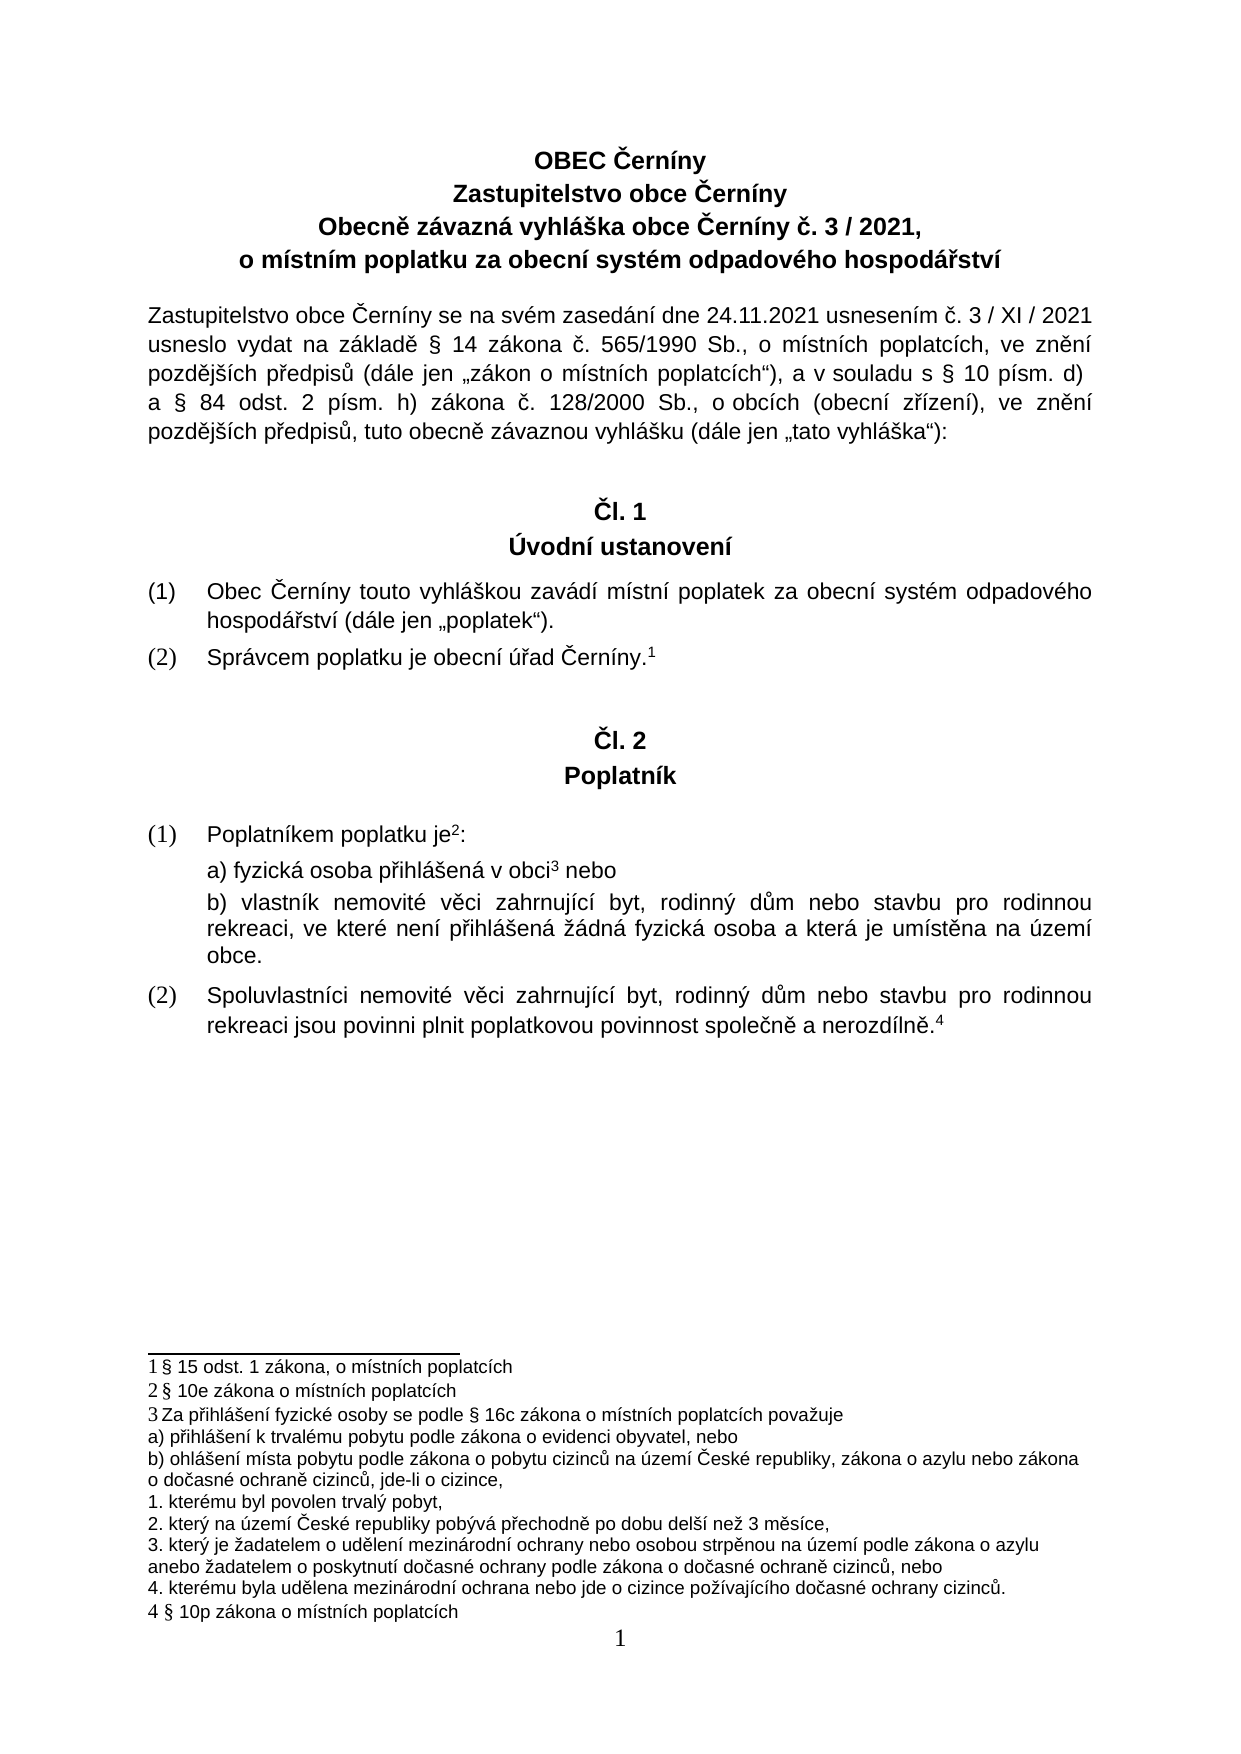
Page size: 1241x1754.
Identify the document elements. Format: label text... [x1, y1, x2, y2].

text Zastupitelstvo obce Černíny se na svém zasedání dne 24.11.2021 usnesením č. 3 / XI / 2021 usneslo vydat na základě § 14 zákona č. 565/1990 Sb., o místních poplatcích, ve znění pozdějších předpisů (dále jen „zákon o místních poplatcích“), a v souladu s § 10 písm. d) a § 84 odst. 2 písm. h) zákona č. 128/2000 Sb., o obcích (obecní zřízení), ve znění pozdějších předpisů, tuto obecně závaznou vyhlášku (dále jen „tato vyhláška“): [148, 302, 1093, 444]
text o místním poplatku za obecní systém odpadového hospodářství [148, 245, 1093, 273]
list Poplatníkem poplatku je: [148, 819, 1093, 848]
list § 15 odst. 1 zákona, o místních poplatcích [148, 1354, 1093, 1378]
list § 10p zákona o místních poplatcích [148, 1599, 1093, 1623]
text Za přihlášení fyzické osoby se podle § 16c zákona o místních poplatcích považuje [148, 1402, 1093, 1426]
text Obecně závazná vyhláška obce Černíny č. 3 / 2021, [148, 212, 1093, 240]
text Úvodní ustanovení [148, 532, 1093, 561]
text a) přihlášení k trvalému pobytu podle zákona o evidenci obyvatel, nebo [148, 1426, 1093, 1448]
text 4. kterému byla udělena mezinárodní ochrana nebo jde o cizince požívajícího dočasné ochrany cizinců. [148, 1577, 1093, 1599]
text 1. kterému byl povolen trvalý pobyt, [148, 1491, 1093, 1512]
text Čl. 2 [148, 726, 1093, 755]
list Spoluvlastníci nemovité věci zahrnující byt, rodinný dům nebo stavbu pro rodinnou rekreaci jsou povinni plnit poplatkovou povinnost společně a nerozdílně. [148, 980, 1093, 1038]
text Čl. 1 [148, 497, 1093, 526]
text b) ohlášení místa pobytu podle zákona o pobytu cizinců na území České republiky, zákona o azylu nebo zákona o dočasné ochraně cizinců, jde-li o cizince, [148, 1448, 1093, 1491]
list Správcem poplatku je obecní úřad Černíny. [148, 642, 1093, 671]
list § 10e zákona o místních poplatcích [148, 1378, 1093, 1402]
text OBEC Černíny [148, 146, 1093, 174]
text a) fyzická osoba přihlášená v obci nebo [148, 857, 1093, 883]
list Obec Černíny touto vyhláškou zavádí místní poplatek za obecní systém odpadového hospodářství (dále jen „poplatek“). [148, 578, 1093, 633]
text 2. který na území České republiky pobývá přechodně po dobu delší než 3 měsíce, [148, 1512, 1093, 1534]
text Zastupitelstvo obce Černíny [148, 179, 1093, 207]
text Poplatník [148, 761, 1093, 790]
text b) vlastník nemovité věci zahrnující byt, rodinný dům nebo stavbu pro rodinnou rekreaci, ve které není přihlášená žádná fyzická osoba a která je umístěna na území obce. [207, 889, 1093, 968]
text 3. který je žadatelem o udělení mezinárodní ochrany nebo osobou strpěnou na území podle zákona o azylu anebo žadatelem o poskytnutí dočasné ochrany podle zákona o dočasné ochraně cizinců, nebo [148, 1534, 1093, 1577]
